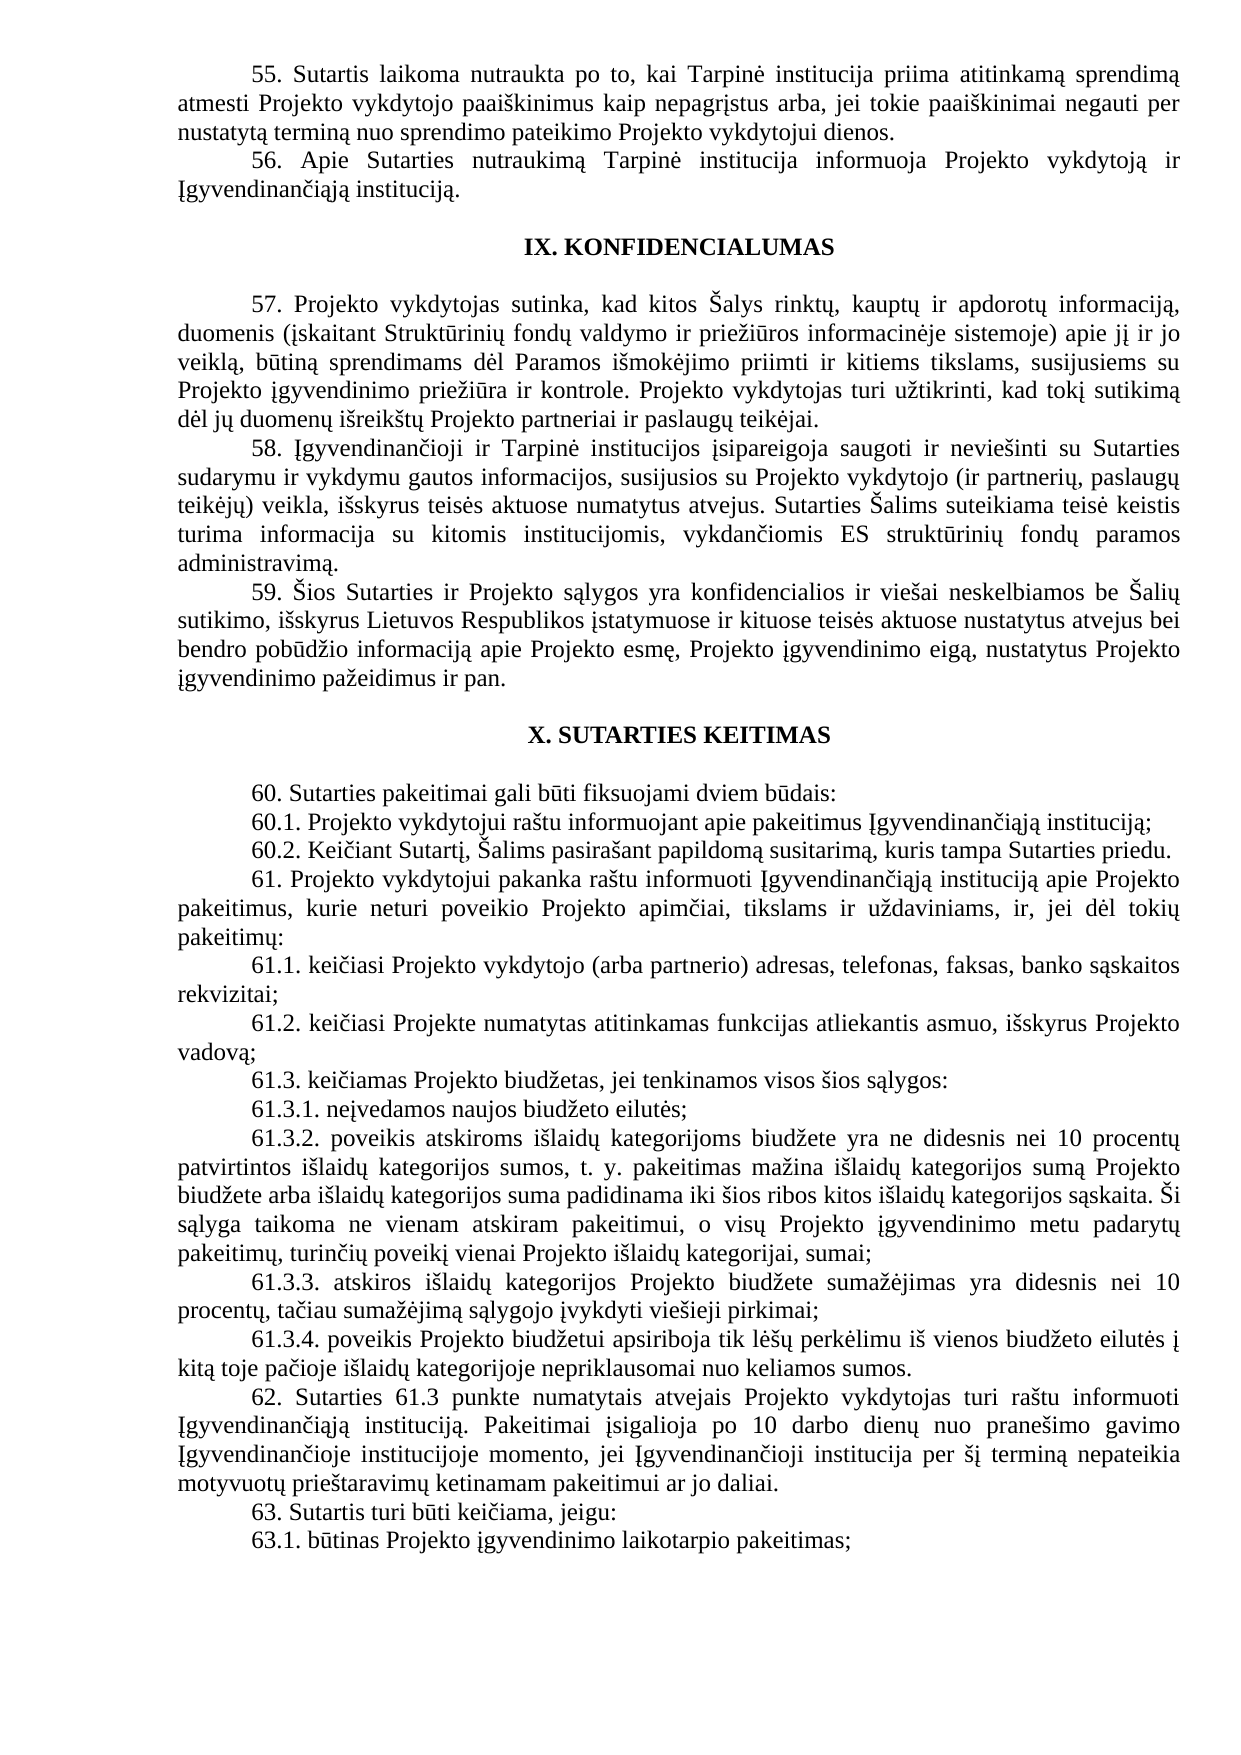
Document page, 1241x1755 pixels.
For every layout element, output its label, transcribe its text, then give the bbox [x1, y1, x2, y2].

text 60. Sutarties pakeitimai gali būti fiksuojami dviem būdais: [177, 778, 1181, 807]
text 61.3.4. poveikis Projekto biudžetui apsiriboja tik lėšų perkėlimu iš vienos biudžeto eilutės į kitą toje pačioje išlaidų kategorijoje nepriklausomai nuo keliamos sumos. [177, 1324, 1181, 1382]
text 63.1. būtinas Projekto įgyvendinimo laikotarpio pakeitimas; [177, 1525, 1181, 1554]
text 61.2. keičiasi Projekte numatytas atitinkamas funkcijas atliekantis asmuo, išskyrus Projekto vadovą; [177, 1008, 1181, 1065]
text 61.3.1. neįvedamos naujos biudžeto eilutės; [177, 1094, 1181, 1123]
text 58. Įgyvendinančioji ir Tarpinė institucijos įsipareigoja saugoti ir neviešinti su Sutarties sudarymu ir vykdymu gautos informacijos, susijusios su Projekto vykdytojo (ir partnerių, paslaugų teikėjų) veikla, išskyrus teisės aktuose numatytus atvejus. Sutarties Šalims suteikiama teisė keistis turima informacija su kitomis institucijomis, vykdančiomis ES struktūrinių fondų paramos administravimą. [177, 433, 1181, 577]
text 60.1. Projekto vykdytojui raštu informuojant apie pakeitimus Įgyvendinančiąją instituciją; [177, 807, 1181, 835]
text 60.2. Keičiant Sutartį, Šalims pasirašant papildomą susitarimą, kuris tampa Sutarties priedu. [177, 835, 1181, 864]
text IX. KONFIDENCIALUMAS [177, 232, 1181, 260]
text 61.3.2. poveikis atskiroms išlaidų kategorijoms biudžete yra ne didesnis nei 10 procentų patvirtintos išlaidų kategorijos sumos, t. y. pakeitimas mažina išlaidų kategorijos sumą Projekto biudžete arba išlaidų kategorijos suma padidinama iki šios ribos kitos išlaidų kategorijos sąskaita. Ši sąlyga taikoma ne vienam atskiram pakeitimui, o visų Projekto įgyvendinimo metu padarytų pakeitimų, turinčių poveikį vienai Projekto išlaidų kategorijai, sumai; [177, 1123, 1181, 1267]
text 61. Projekto vykdytojui pakanka raštu informuoti Įgyvendinančiąją instituciją apie Projekto pakeitimus, kurie neturi poveikio Projekto apimčiai, tikslams ir uždaviniams, ir, jei dėl tokių pakeitimų: [177, 864, 1181, 950]
text 61.3. keičiamas Projekto biudžetas, jei tenkinamos visos šios sąlygos: [177, 1065, 1181, 1094]
text 63. Sutartis turi būti keičiama, jeigu: [177, 1497, 1181, 1525]
text 61.1. keičiasi Projekto vykdytojo (arba partnerio) adresas, telefonas, faksas, banko sąskaitos rekvizitai; [177, 950, 1181, 1008]
text X. SUTARTIES KEITIMAS [177, 720, 1181, 749]
text 59. Šios Sutarties ir Projekto sąlygos yra konfidencialios ir viešai neskelbiamos be Šalių sutikimo, išskyrus Lietuvos Respublikos įstatymuose ir kituose teisės aktuose nustatytus atvejus bei bendro pobūdžio informaciją apie Projekto esmę, Projekto įgyvendinimo eigą, nustatytus Projekto įgyvendinimo pažeidimus ir pan. [177, 577, 1181, 692]
text 55. Sutartis laikoma nutraukta po to, kai Tarpinė institucija priima atitinkamą sprendimą atmesti Projekto vykdytojo paaiškinimus kaip nepagrįstus arba, jei tokie paaiškinimai negauti per nustatytą terminą nuo sprendimo pateikimo Projekto vykdytojui dienos. [177, 59, 1181, 145]
text 56. Apie Sutarties nutraukimą Tarpinė institucija informuoja Projekto vykdytoją ir Įgyvendinančiąją instituciją. [177, 145, 1181, 203]
text 61.3.3. atskiros išlaidų kategorijos Projekto biudžete sumažėjimas yra didesnis nei 10 procentų, tačiau sumažėjimą sąlygojo įvykdyti viešieji pirkimai; [177, 1267, 1181, 1324]
text 57. Projekto vykdytojas sutinka, kad kitos Šalys rinktų, kauptų ir apdorotų informaciją, duomenis (įskaitant Struktūrinių fondų valdymo ir priežiūros informacinėje sistemoje) apie jį ir jo veiklą, būtiną sprendimams dėl Paramos išmokėjimo priimti ir kitiems tikslams, susijusiems su Projekto įgyvendinimo priežiūra ir kontrole. Projekto vykdytojas turi užtikrinti, kad tokį sutikimą dėl jų duomenų išreikštų Projekto partneriai ir paslaugų teikėjai. [177, 289, 1181, 433]
text 62. Sutarties 61.3 punkte numatytais atvejais Projekto vykdytojas turi raštu informuoti Įgyvendinančiąją instituciją. Pakeitimai įsigalioja po 10 darbo dienų nuo pranešimo gavimo Įgyvendinančioje institucijoje momento, jei Įgyvendinančioji institucija per šį terminą nepateikia motyvuotų prieštaravimų ketinamam pakeitimui ar jo daliai. [177, 1382, 1181, 1497]
